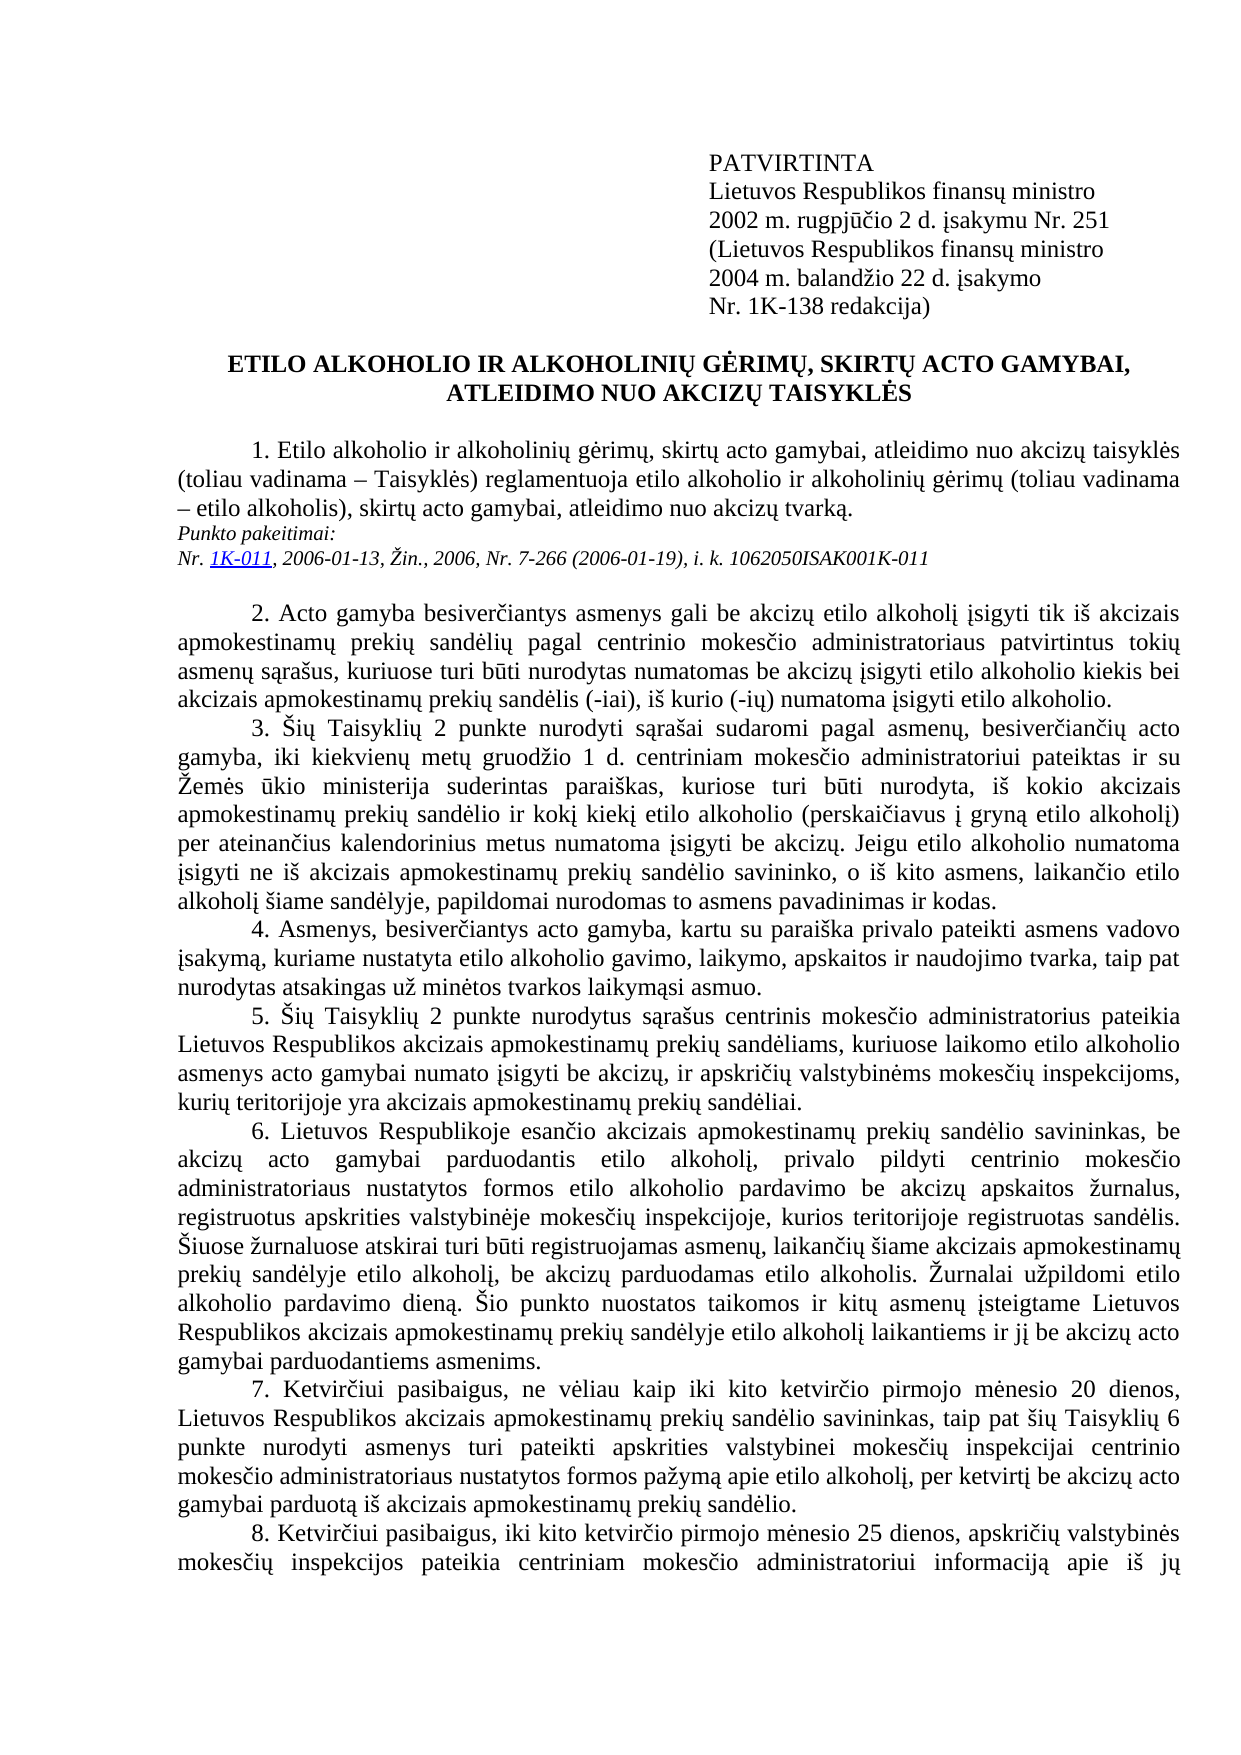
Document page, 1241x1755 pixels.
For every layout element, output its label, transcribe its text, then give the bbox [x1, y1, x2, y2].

text 2. Acto gamyba besiverčiantys asmenys gali be akcizų etilo alkoholį įsigyti tik iš akcizais apmokestinamų prekių sandėlių pagal centrinio mokesčio administratoriaus patvirtintus tokių asmenų sąrašus, kuriuose turi būti nurodytas numatomas be akcizų įsigyti etilo alkoholio kiekis bei akcizais apmokestinamų prekių sandėlis (-iai), iš kurio (-ių) numatoma įsigyti etilo alkoholio. [177, 598, 1181, 713]
text 3. Šių Taisyklių 2 punkte nurodyti sąrašai sudaromi pagal asmenų, besiverčiančių acto gamyba, iki kiekvienų metų gruodžio 1 d. centriniam mokesčio administratoriui pateiktas ir su Žemės ūkio ministerija suderintas paraiškas, kuriose turi būti nurodyta, iš kokio akcizais apmokestinamų prekių sandėlio ir kokį kiekį etilo alkoholio (perskaičiavus į gryną etilo alkoholį) per ateinančius kalendorinius metus numatoma įsigyti be akcizų. Jeigu etilo alkoholio numatoma įsigyti ne iš akcizais apmokestinamų prekių sandėlio savininko, o iš kito asmens, laikančio etilo alkoholį šiame sandėlyje, papildomai nurodomas to asmens pavadinimas ir kodas. [177, 713, 1181, 914]
text 2004 m. balandžio 22 d. įsakymo [177, 263, 1181, 291]
text 4. Asmenys, besiverčiantys acto gamyba, kartu su paraiška privalo pateikti asmens vadovo įsakymą, kuriame nustatyta etilo alkoholio gavimo, laikymo, apskaitos ir naudojimo tvarka, taip pat nurodytas atsakingas už minėtos tvarkos laikymąsi asmuo. [177, 914, 1181, 1001]
text 1. Etilo alkoholio ir alkoholinių gėrimų, skirtų acto gamybai, atleidimo nuo akcizų taisyklės (toliau vadinama – Taisyklės) reglamentuoja etilo alkoholio ir alkoholinių gėrimų (toliau vadinama – etilo alkoholis), skirtų acto gamybai, atleidimo nuo akcizų tvarką. [177, 435, 1181, 521]
text Nr. 1K-011, 2006-01-13, Žin., 2006, Nr. 7-266 (2006-01-19), i. k. 1062050ISAK001K-011 [177, 545, 1181, 569]
text Lietuvos Respublikos finansų ministro [177, 176, 1181, 205]
text PATVIRTINTA [177, 148, 1181, 176]
text 2002 m. rugpjūčio 2 d. įsakymu Nr. 251 [177, 205, 1181, 234]
text 5. Šių Taisyklių 2 punkte nurodytus sąrašus centrinis mokesčio administratorius pateikia Lietuvos Respublikos akcizais apmokestinamų prekių sandėliams, kuriuose laikomo etilo alkoholio asmenys acto gamybai numato įsigyti be akcizų, ir apskričių valstybinėms mokesčių inspekcijoms, kurių teritorijoje yra akcizais apmokestinamų prekių sandėliai. [177, 1001, 1181, 1116]
text ETILO ALKOHOLIO IR ALKOHOLINIŲ GĖRIMŲ, SKIRTŲ ACTO GAMYBAI, ATLEIDIMO NUO AKCIZŲ TAISYKLĖS [177, 349, 1181, 406]
text Nr. 1K-138 redakcija) [177, 291, 1181, 320]
text 8. Ketvirčiui pasibaigus, iki kito ketvirčio pirmojo mėnesio 25 dienos, apskričių valstybinės mokesčių inspekcijos pateikia centriniam mokesčio administratoriui informaciją apie iš jų [177, 1518, 1181, 1576]
text 7. Ketvirčiui pasibaigus, ne vėliau kaip iki kito ketvirčio pirmojo mėnesio 20 dienos, Lietuvos Respublikos akcizais apmokestinamų prekių sandėlio savininkas, taip pat šių Taisyklių 6 punkte nurodyti asmenys turi pateikti apskrities valstybinei mokesčių inspekcijai centrinio mokesčio administratoriaus nustatytos formos pažymą apie etilo alkoholį, per ketvirtį be akcizų acto gamybai parduotą iš akcizais apmokestinamų prekių sandėlio. [177, 1374, 1181, 1518]
text (Lietuvos Respublikos finansų ministro [177, 234, 1181, 263]
text Punkto pakeitimai: [177, 521, 1181, 545]
text 6. Lietuvos Respublikoje esančio akcizais apmokestinamų prekių sandėlio savininkas, be akcizų acto gamybai parduodantis etilo alkoholį, privalo pildyti centrinio mokesčio administratoriaus nustatytos formos etilo alkoholio pardavimo be akcizų apskaitos žurnalus, registruotus apskrities valstybinėje mokesčių inspekcijoje, kurios teritorijoje registruotas sandėlis. Šiuose žurnaluose atskirai turi būti registruojamas asmenų, laikančių šiame akcizais apmokestinamų prekių sandėlyje etilo alkoholį, be akcizų parduodamas etilo alkoholis. Žurnalai užpildomi etilo alkoholio pardavimo dieną. Šio punkto nuostatos taikomos ir kitų asmenų įsteigtame Lietuvos Respublikos akcizais apmokestinamų prekių sandėlyje etilo alkoholį laikantiems ir jį be akcizų acto gamybai parduodantiems asmenims. [177, 1116, 1181, 1374]
